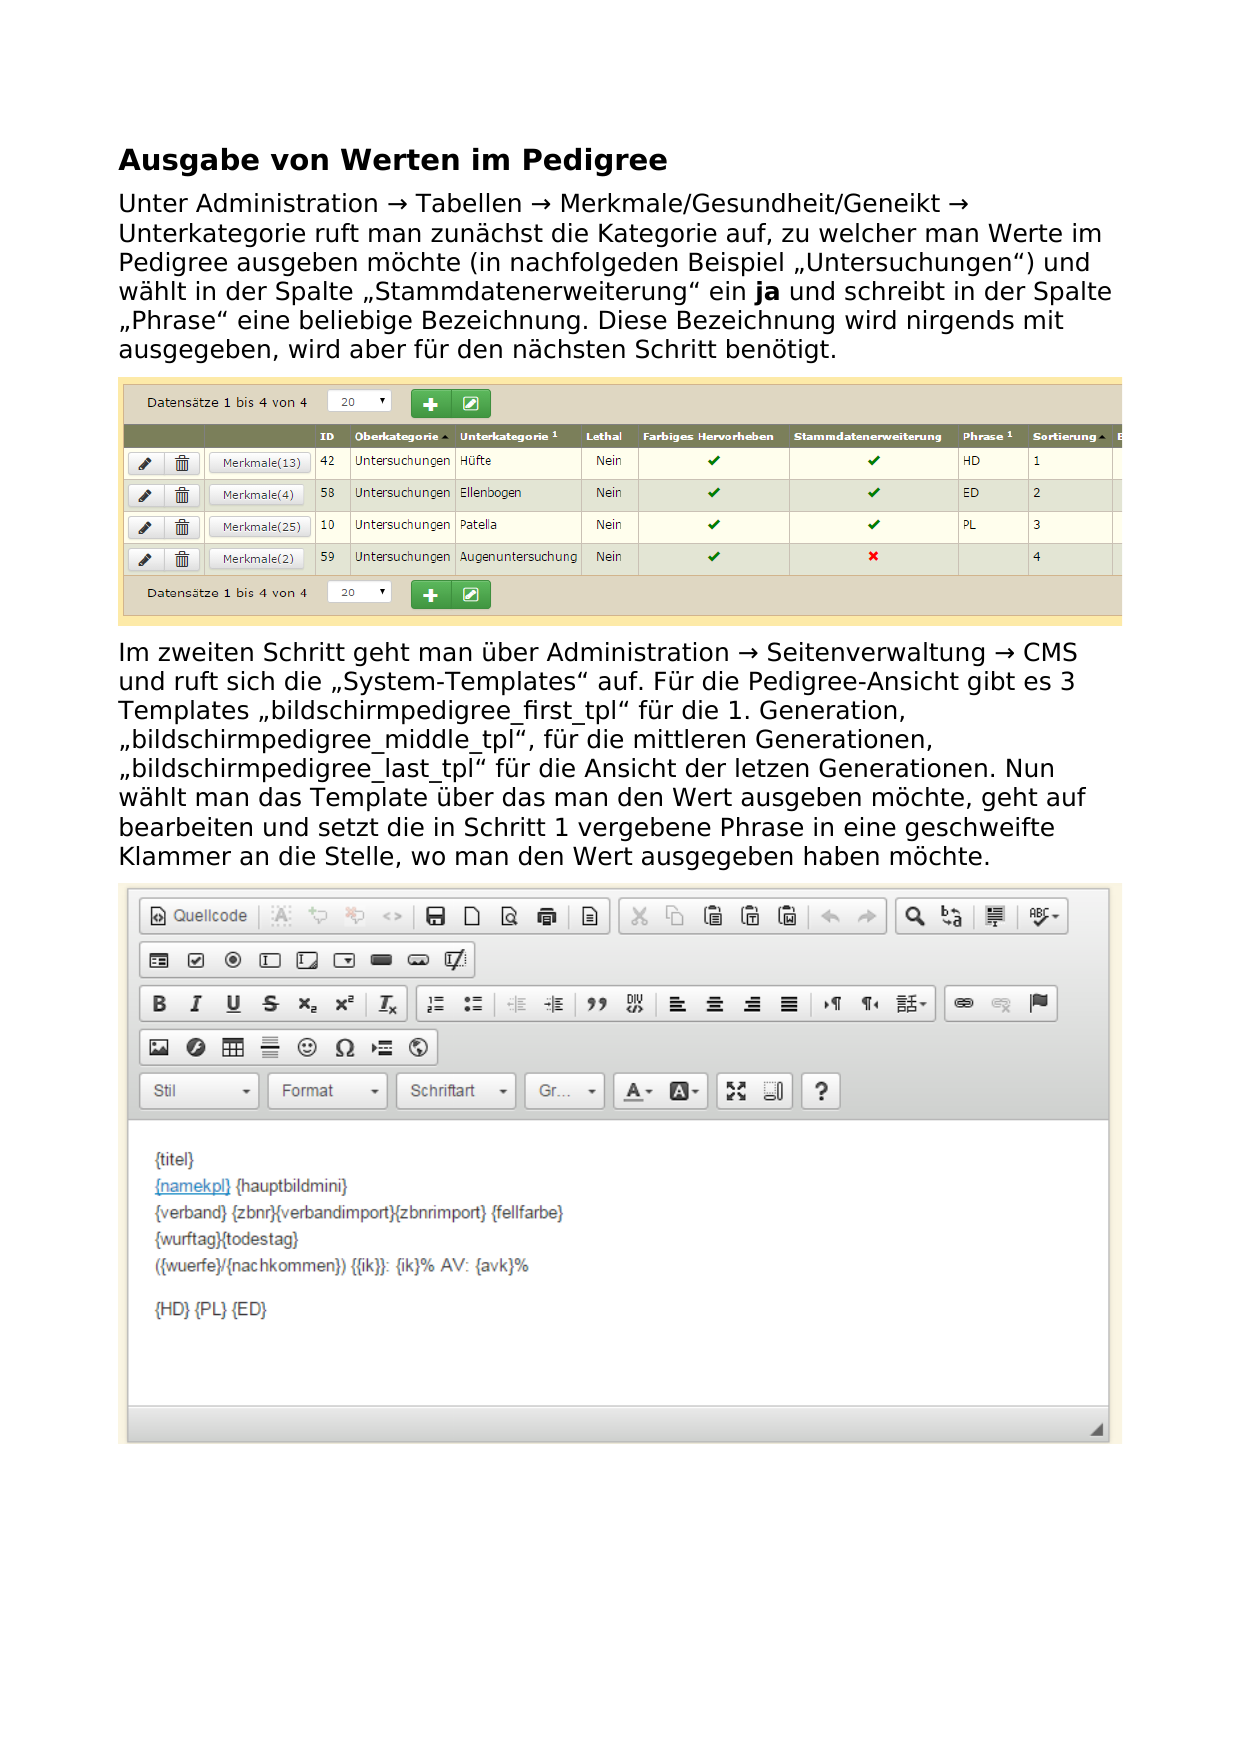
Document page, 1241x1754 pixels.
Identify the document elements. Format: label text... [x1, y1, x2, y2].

picture [118, 883, 1123, 1444]
picture [118, 377, 1123, 626]
text Im zweiten Schritt geht man über Administration → Seitenverwaltung → CMS und ruft sich die „System-Templates“ auf. Für die Pedigree-Ansicht gibt es 3 Templates „bildschirmpedigree_first_tpl“ für die 1. Generation, „bildschirmpedigree_middle_tpl“, für die mittleren Generationen, „bildschirmpedigree_last_tpl“ für die Ansicht der letzen Generationen. Nun wählt man das Template über das man den Wert ausgeben möchte, geht auf bearbeiten und setzt die in Schritt 1 vergebene Phrase in eine geschweifte Klammer an die Stelle, wo man den Wert ausgegeben haben möchte. [118, 638, 1122, 871]
subtitle Ausgabe von Werten im Pedigree [118, 143, 1122, 177]
text Unter Administration → Tabellen → Merkmale/Gesundheit/Geneikt → Unterkategorie ruft man zunächst die Kategorie auf, zu welcher man Werte im Pedigree ausgeben möchte (in nachfolgeden Beispiel „Untersuchungen“) und wählt in der Spalte „Stammdatenerweiterung“ ein ja und schreibt in der Spalte „Phrase“ eine beliebige Bezeichnung. Diese Bezeichnung wird nirgends mit ausgegeben, wird aber für den nächsten Schritt benötigt. [118, 189, 1122, 364]
